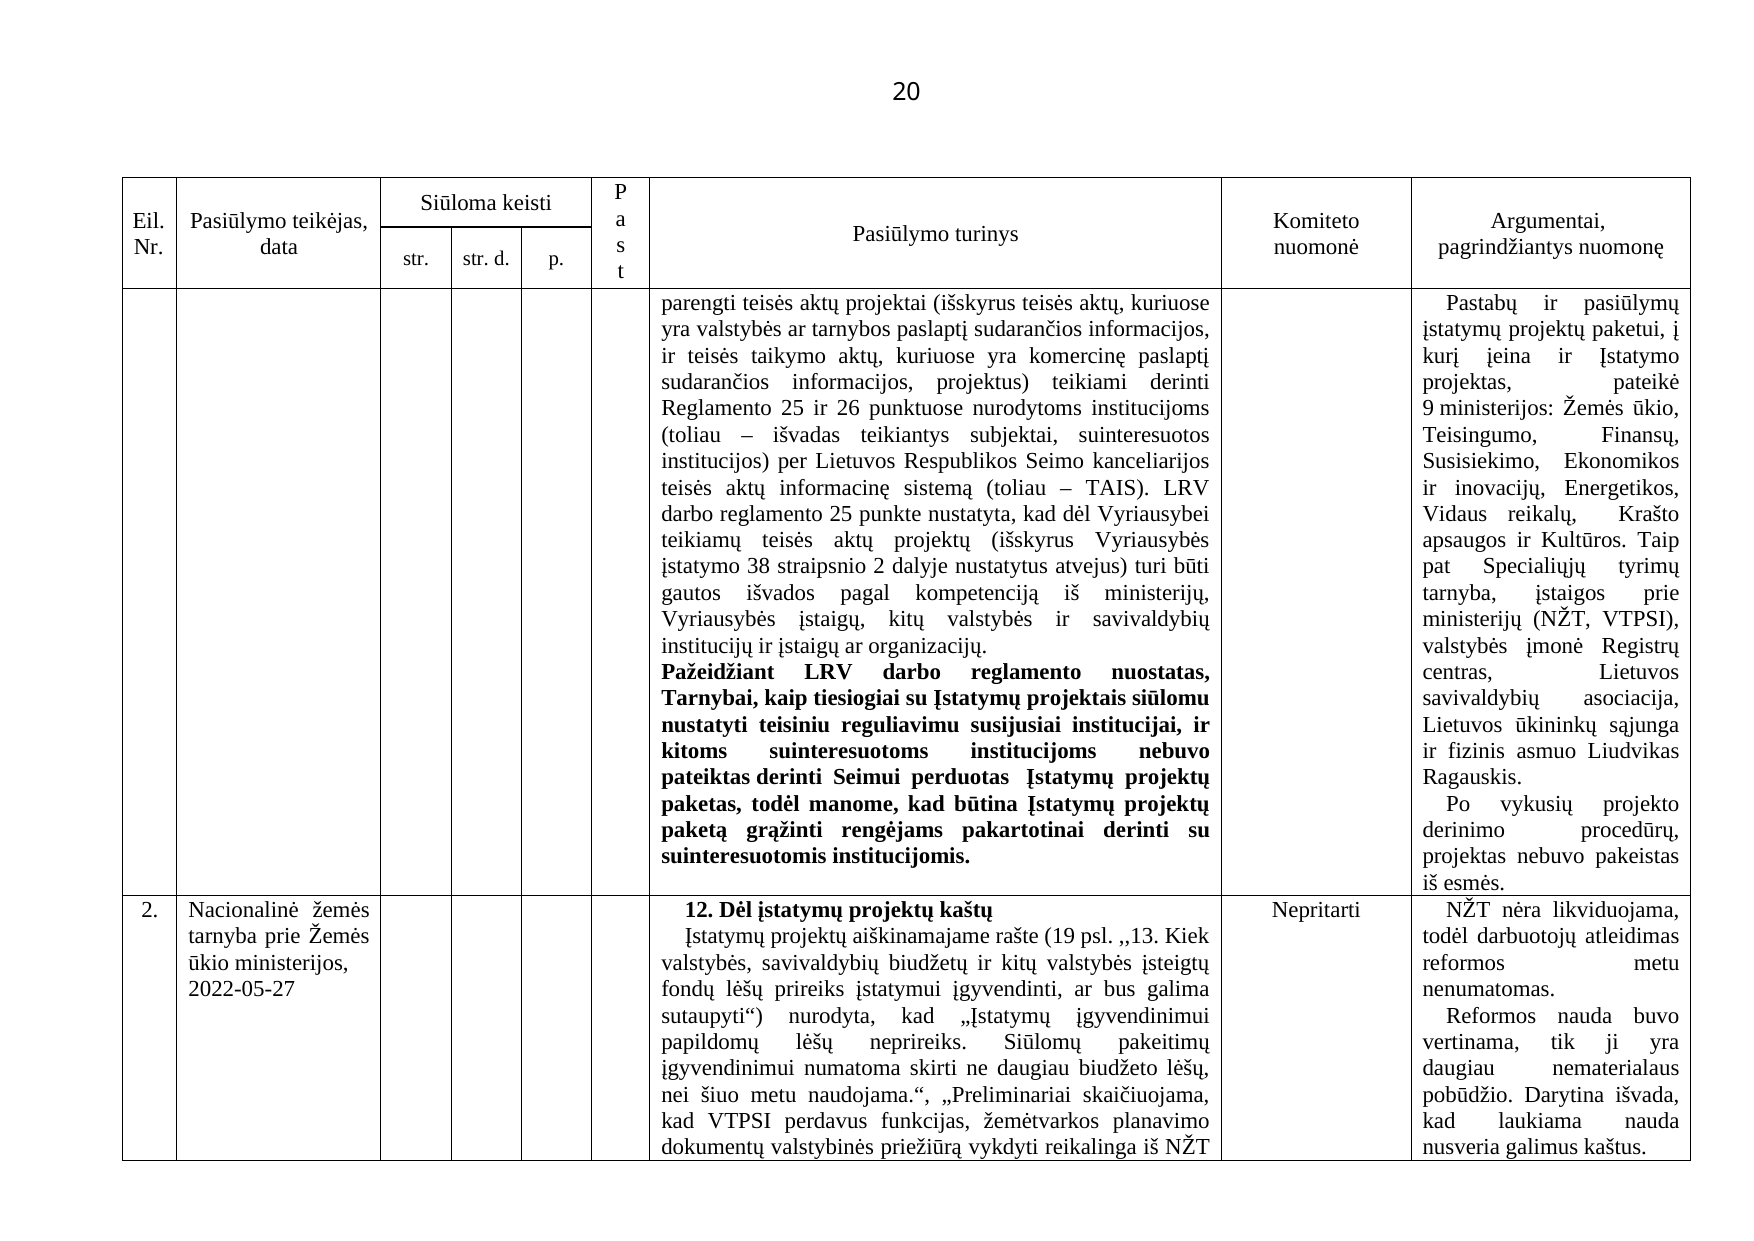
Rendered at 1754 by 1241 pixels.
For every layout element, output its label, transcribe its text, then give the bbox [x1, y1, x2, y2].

table_header Siūloma keisti [381, 178, 591, 226]
table_header Eil. Nr. [123, 178, 176, 288]
table_cell Nacionalinė žemės tarnyba prie Žemės ūkio ministerijos, 2022-05-27 [177, 896, 380, 1160]
table_cell [522, 896, 591, 1160]
table_cell [522, 289, 591, 895]
table_cell str. d. [452, 228, 521, 288]
table_cell [177, 289, 380, 895]
table_cell str. [381, 228, 451, 288]
table_cell Nepritarti [1222, 896, 1411, 1160]
table_header Komiteto nuomonė [1222, 178, 1411, 288]
table_cell Pastabų ir pasiūlymų įstatymų projektų paketui, į kurį įeina ir Įstatymo projektas, pateikė 9 ministerijos: Žemės ūkio, Teisingumo, Finansų, Susisiekimo, Ekonomikos ir inovacijų, Energetikos, Vidaus reikalų, Krašto apsaugos ir Kultūros. Taip pat Specialiųjų tyrimų tarnyba, įstaigos prie ministerijų (NŽT, VTPSI), valstybės įmonė Registrų centras, Lietuvos savivaldybių asociacija, Lietuvos ūkininkų sąjunga ir fizinis asmuo Liudvikas Ragauskis. Po vykusių projekto derinimo procedūrų, projektas nebuvo pakeistas iš esmės. [1412, 289, 1690, 895]
table_cell [123, 289, 176, 895]
table_cell 2. [123, 896, 176, 1160]
table_cell [452, 896, 521, 1160]
table_cell [381, 896, 451, 1160]
table_cell [592, 896, 649, 1160]
table_cell [1222, 289, 1411, 895]
table_cell 12. Dėl įstatymų projektų kaštų Įstatymų projektų aiškinamajame rašte (19 psl. ,,13. Kiek valstybės, savivaldybių biudžetų ir kitų valstybės įsteigtų fondų lėšų prireiks įstatymui įgyvendinti, ar bus galima sutaupyti“) nurodyta, kad „Įstatymų įgyvendinimui papildomų lėšų neprireiks. Siūlomų pakeitimų įgyvendinimui numatoma skirti ne daugiau biudžeto lėšų, nei šiuo metu naudojama.“, „Preliminariai skaičiuojama, kad VTPSI perdavus funkcijas, žemėtvarkos planavimo dokumentų valstybinės priežiūrą vykdyti reikalinga iš NŽT [650, 896, 1221, 1160]
table_cell [592, 289, 649, 895]
table_cell [381, 289, 451, 895]
table_cell parengti teisės aktų projektai (išskyrus teisės aktų, kuriuose yra valstybės ar tarnybos paslaptį sudarančios informacijos, ir teisės taikymo aktų, kuriuose yra komercinę paslaptį sudarančios informacijos, projektus) teikiami derinti Reglamento 25 ir 26 punktuose nurodytoms institucijoms (toliau – išvadas teikiantys subjektai, suinteresuotos institucijos) per Lietuvos Respublikos Seimo kanceliarijos teisės aktų informacinę sistemą (toliau – TAIS). LRV darbo reglamento 25 punkte nustatyta, kad dėl Vyriausybei teikiamų teisės aktų projektų (išskyrus Vyriausybės įstatymo 38 straipsnio 2 dalyje nustatytus atvejus) turi būti gautos išvados pagal kompetenciją iš ministerijų, Vyriausybės įstaigų, kitų valstybės ir savivaldybių institucijų ir įstaigų ar organizacijų. Pažeidžiant LRV darbo reglamento nuostatas, Tarnybai, kaip tiesiogiai su Įstatymų projektais siūlomu nustatyti teisiniu reguliavimu susijusiai institucijai, ir kitoms suinteresuotoms institucijoms nebuvo pateiktas derinti Seimui perduotas Įstatymų projektų paketas, todėl manome, kad būtina Įstatymų projektų paketą grąžinti rengėjams pakartotinai derinti su suinteresuotomis institucijomis. [650, 289, 1221, 895]
table_header Pastabos [592, 178, 649, 288]
table_cell p. [522, 228, 591, 288]
table_cell [452, 289, 521, 895]
table_header Argumentai, pagrindžiantys nuomonę [1412, 178, 1690, 288]
table_header Pasiūlymo teikėjas, data [177, 178, 380, 288]
table_cell NŽT nėra likviduojama, todėl darbuotojų atleidimas reformos metu nenumatomas. Reformos nauda buvo vertinama, tik ji yra daugiau nematerialaus pobūdžio. Darytina išvada, kad laukiama nauda nusveria galimus kaštus. [1412, 896, 1690, 1160]
table_header Pasiūlymo turinys [650, 178, 1221, 288]
